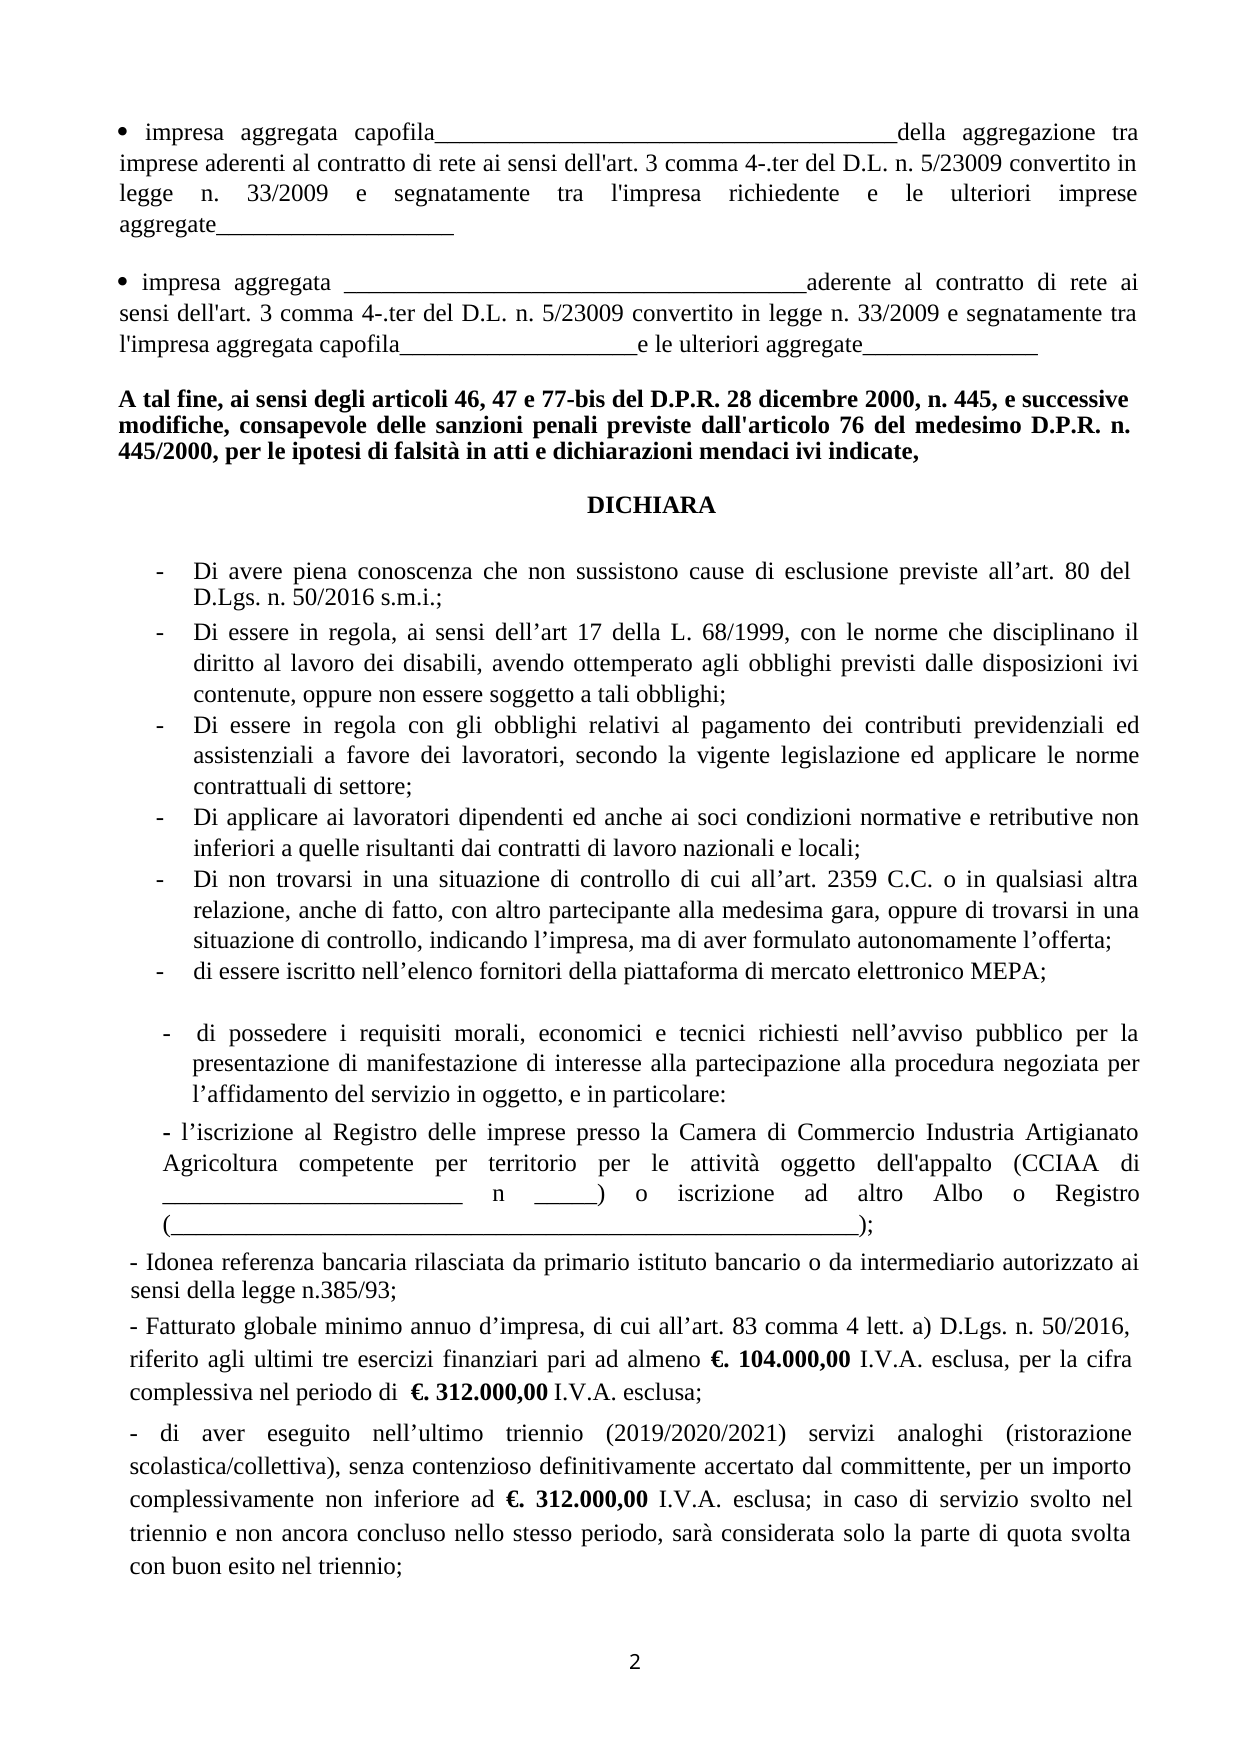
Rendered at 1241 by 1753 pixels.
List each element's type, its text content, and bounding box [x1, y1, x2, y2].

list Di essere in regola con gli obblighi relativi al pagamento dei contributi previdenziali ed assistenziali a favore dei lavoratori, secondo la vigente legislazione ed applicare le norme contrattuali di settore; [156, 710, 1140, 800]
list di essere iscritto nell’elenco fornitori della piattaforma di mercato elettronico MEPA; [156, 956, 1140, 985]
text - di possedere i requisiti morali, economici e tecnici richiesti nell’avviso pubblico per la presentazione di manifestazione di interesse alla partecipazione alla procedura negoziata per l’affidamento del servizio in oggetto, e in particolare: [162, 1018, 1141, 1108]
text  impresa aggregata _____________________________________aderente al contratto di rete ai sensi dell'art. 3 comma 4-.ter del D.L. n. 5/23009 convertito in legge n. 33/2009 e segnatamente tra l'impresa aggregata capofila___________________e le ulteriori aggregate______________ [118, 267, 1139, 357]
list Di applicare ai lavoratori dipendenti ed anche ai soci condizioni normative e retributive non inferiori a quelle risultanti dai contratti di lavoro nazionali e locali; [156, 802, 1140, 862]
text - Fatturato globale minimo annuo d’impresa, di cui all’art. 83 comma 4 lett. a) D.Lgs. n. 50/2016, riferito agli ultimi tre esercizi finanziari pari ad almeno €. 104.000,00 I.V.A. esclusa, per la cifra complessiva nel periodo di €. 312.000,00 I.V.A. esclusa; [129, 1311, 1133, 1407]
list Di non trovarsi in una situazione di controllo di cui all’art. 2359 C.C. o in qualsiasi altra relazione, anche di fatto, con altro partecipante alla medesima gara, oppure di trovarsi in una situazione di controllo, indicando l’impresa, ma di aver formulato autonomamente l’offerta; [156, 864, 1140, 954]
text - l’iscrizione al Registro delle imprese presso la Camera di Commercio Industria Artigianato Agricoltura competente per territorio per le attività oggetto dell'appalto (CCIAA di ________________________ n _____) o iscrizione ad altro Albo o Registro (_______________________________________________________); [162, 1117, 1141, 1238]
text  impresa aggregata capofila_____________________________________della aggregazione tra imprese aderenti al contratto di rete ai sensi dell'art. 3 comma 4-.ter del D.L. n. 5/23009 convertito in legge n. 33/2009 e segnatamente tra l'impresa richiedente e le ulteriori imprese aggregate___________________ [118, 117, 1139, 238]
text A tal fine, ai sensi degli articoli 46, 47 e 77-bis del D.P.R. 28 dicembre 2000, n. 445, e successive modifiche, consapevole delle sanzioni penali previste dall'articolo 76 del medesimo D.P.R. n. 445/2000, per le ipotesi di falsità in atti e dichiarazioni mendaci ivi indicate, [118, 387, 1132, 464]
text - di aver eseguito nell’ultimo triennio (2019/2020/2021) servizi analoghi (ristorazione scolastica/collettiva), senza contenzioso definitivamente accertato dal committente, per un importo complessivamente non inferiore ad €. 312.000,00 I.V.A. esclusa; in caso di servizio svolto nel triennio e non ancora concluso nello stesso periodo, sarà considerata solo la parte di quota svolta con buon esito nel triennio; [129, 1418, 1133, 1580]
list Di essere in regola, ai sensi dell’art 17 della L. 68/1999, con le norme che disciplinano il diritto al lavoro dei disabili, avendo ottemperato agli obblighi previsti dalle disposizioni ivi contenute, oppure non essere soggetto a tali obblighi; [156, 617, 1140, 708]
text DICHIARA [162, 490, 1141, 519]
list Di avere piena conoscenza che non sussistono cause di esclusione previste all’art. 80 del D.Lgs. n. 50/2016 s.m.i.; [156, 559, 1133, 610]
text - Idonea referenza bancaria rilasciata da primario istituto bancario o da intermediario autorizzato ai sensi della legge n.385/93; [129, 1247, 1141, 1304]
